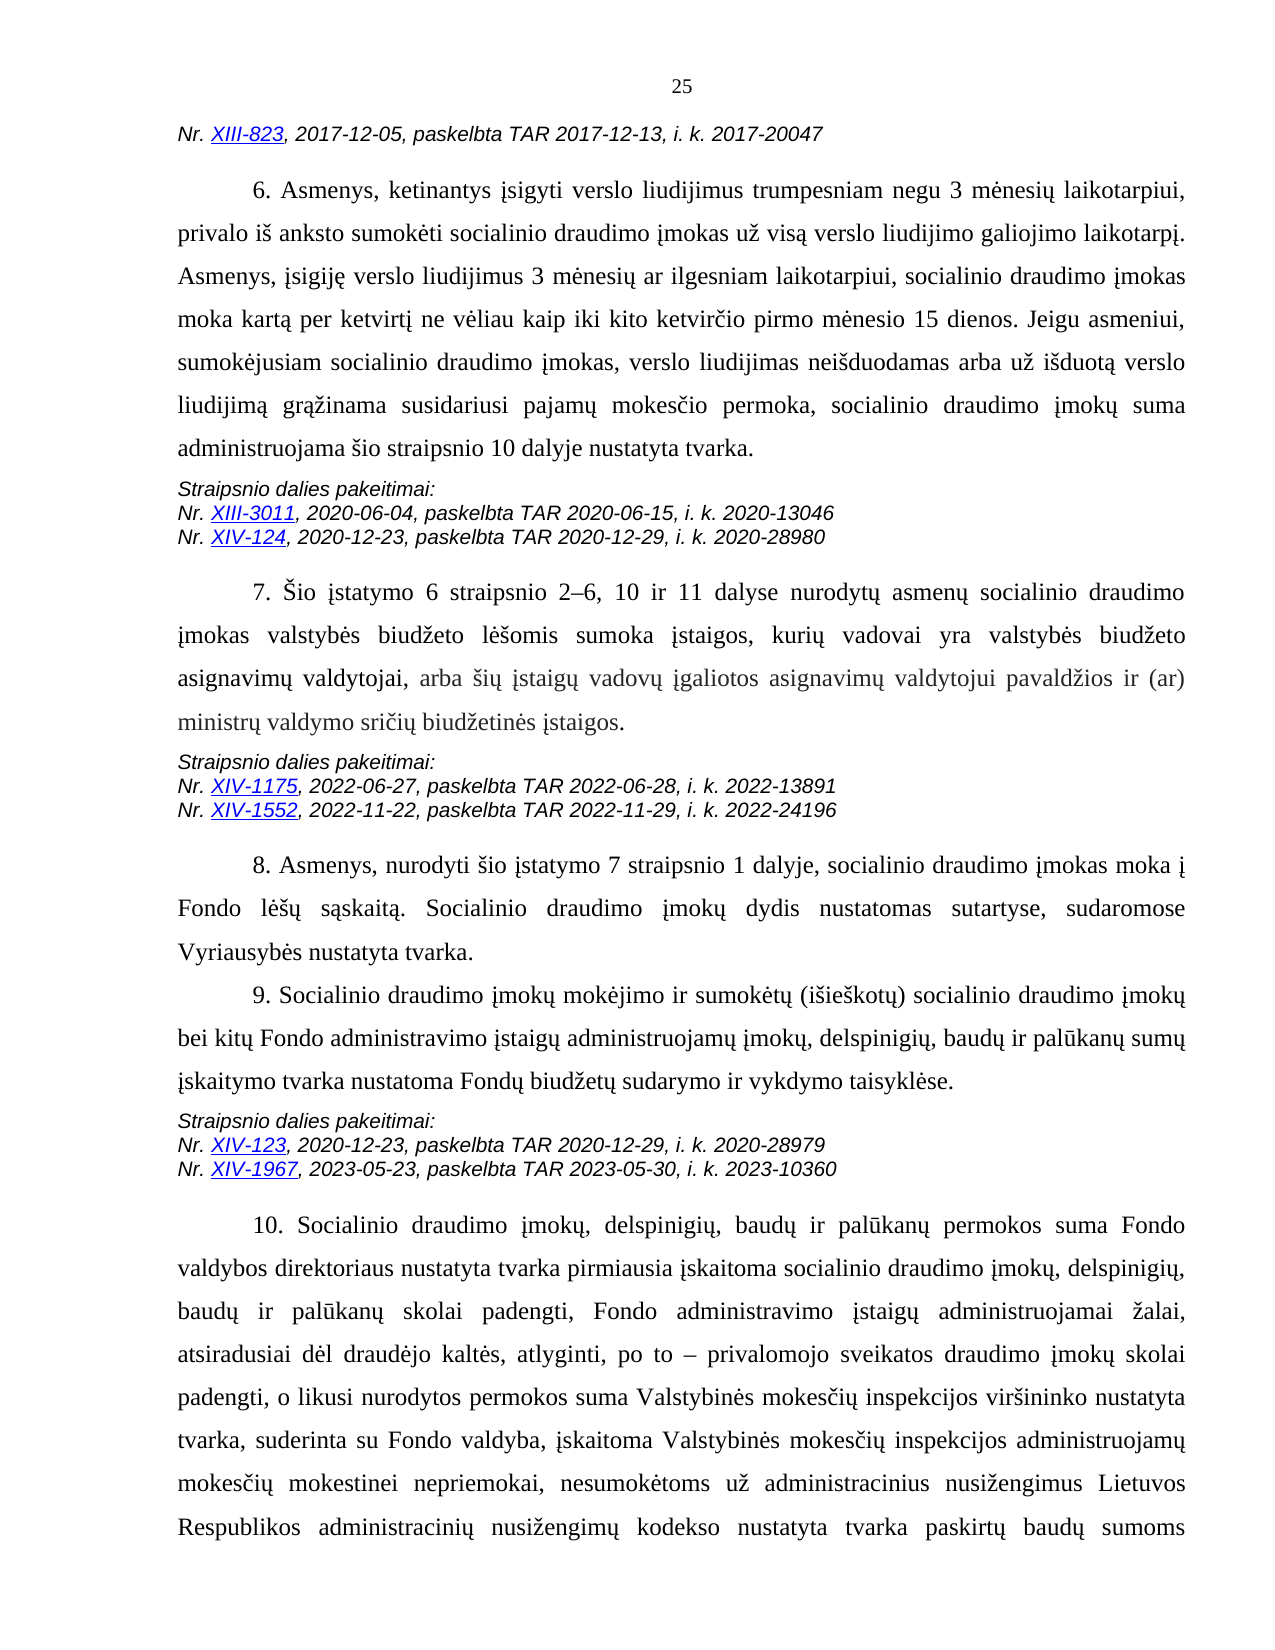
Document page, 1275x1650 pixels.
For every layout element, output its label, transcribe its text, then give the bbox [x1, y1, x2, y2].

text 9. Socialinio draudimo įmokų mokėjimo ir sumokėtų (išieškotų) socialinio draudimo įmokų bei kitų Fondo administravimo įstaigų administruojamų įmokų, delspinigių, baudų ir palūkanų sumų įskaitymo tvarka nustatoma Fondų biudžetų sudarymo ir vykdymo taisyklėse. [177, 980, 1186, 1095]
text Straipsnio dalies pakeitimai: [177, 750, 1186, 774]
text Nr. XIII-823, 2017-12-05, paskelbta TAR 2017-12-13, i. k. 2017-20047 [177, 122, 1186, 146]
text Straipsnio dalies pakeitimai: [177, 1109, 1186, 1133]
text 6. Asmenys, ketinantys įsigyti verslo liudijimus trumpesniam negu 3 mėnesių laikotarpiui, privalo iš anksto sumokėti socialinio draudimo įmokas už visą verslo liudijimo galiojimo laikotarpį. Asmenys, įsigiję verslo liudijimus 3 mėnesių ar ilgesniam laikotarpiui, socialinio draudimo įmokas moka kartą per ketvirtį ne vėliau kaip iki kito ketvirčio pirmo mėnesio 15 dienos. Jeigu asmeniui, sumokėjusiam socialinio draudimo įmokas, verslo liudijimas neišduodamas arba už išduotą verslo liudijimą grąžinama susidariusi pajamų mokesčio permoka, socialinio draudimo įmokų suma administruojama šio straipsnio 10 dalyje nustatyta tvarka. [177, 175, 1186, 462]
text Nr. XIV-1175, 2022-06-27, paskelbta TAR 2022-06-28, i. k. 2022-13891 [177, 774, 1186, 798]
text Nr. XIV-1552, 2022-11-22, paskelbta TAR 2022-11-29, i. k. 2022-24196 [177, 798, 1186, 822]
text 10. Socialinio draudimo įmokų, delspinigių, baudų ir palūkanų permokos suma Fondo valdybos direktoriaus nustatyta tvarka pirmiausia įskaitoma socialinio draudimo įmokų, delspinigių, baudų ir palūkanų skolai padengti, Fondo administravimo įstaigų administruojamai žalai, atsiradusiai dėl draudėjo kaltės, atlyginti, po to – privalomojo sveikatos draudimo įmokų skolai padengti, o likusi nurodytos permokos suma Valstybinės mokesčių inspekcijos viršininko nustatyta tvarka, suderinta su Fondo valdyba, įskaitoma Valstybinės mokesčių inspekcijos administruojamų mokesčių mokestinei nepriemokai, nesumokėtoms už administracinius nusižengimus Lietuvos Respublikos administracinių nusižengimų kodekso nustatyta tvarka paskirtų baudų sumoms [177, 1210, 1186, 1540]
text Straipsnio dalies pakeitimai: [177, 477, 1186, 501]
text 8. Asmenys, nurodyti šio įstatymo 7 straipsnio 1 dalyje, socialinio draudimo įmokas moka į Fondo lėšų sąskaitą. Socialinio draudimo įmokų dydis nustatomas sutartyse, sudaromose Vyriausybės nustatyta tvarka. [177, 850, 1186, 965]
text Nr. XIV-1967, 2023-05-23, paskelbta TAR 2023-05-30, i. k. 2023-10360 [177, 1157, 1186, 1181]
text Nr. XIV-124, 2020-12-23, paskelbta TAR 2020-12-29, i. k. 2020-28980 [177, 524, 1186, 548]
text 7. Šio įstatymo 6 straipsnio 2–6, 10 ir 11 dalyse nurodytų asmenų socialinio draudimo įmokas valstybės biudžeto lėšomis sumoka įstaigos, kurių vadovai yra valstybės biudžeto asignavimų valdytojai, arba šių įstaigų vadovų įgaliotos asignavimų valdytojui pavaldžios ir (ar) ministrų valdymo sričių biudžetinės įstaigos. [177, 577, 1186, 735]
text Nr. XIV-123, 2020-12-23, paskelbta TAR 2020-12-29, i. k. 2020-28979 [177, 1133, 1186, 1157]
text Nr. XIII-3011, 2020-06-04, paskelbta TAR 2020-06-15, i. k. 2020-13046 [177, 501, 1186, 524]
